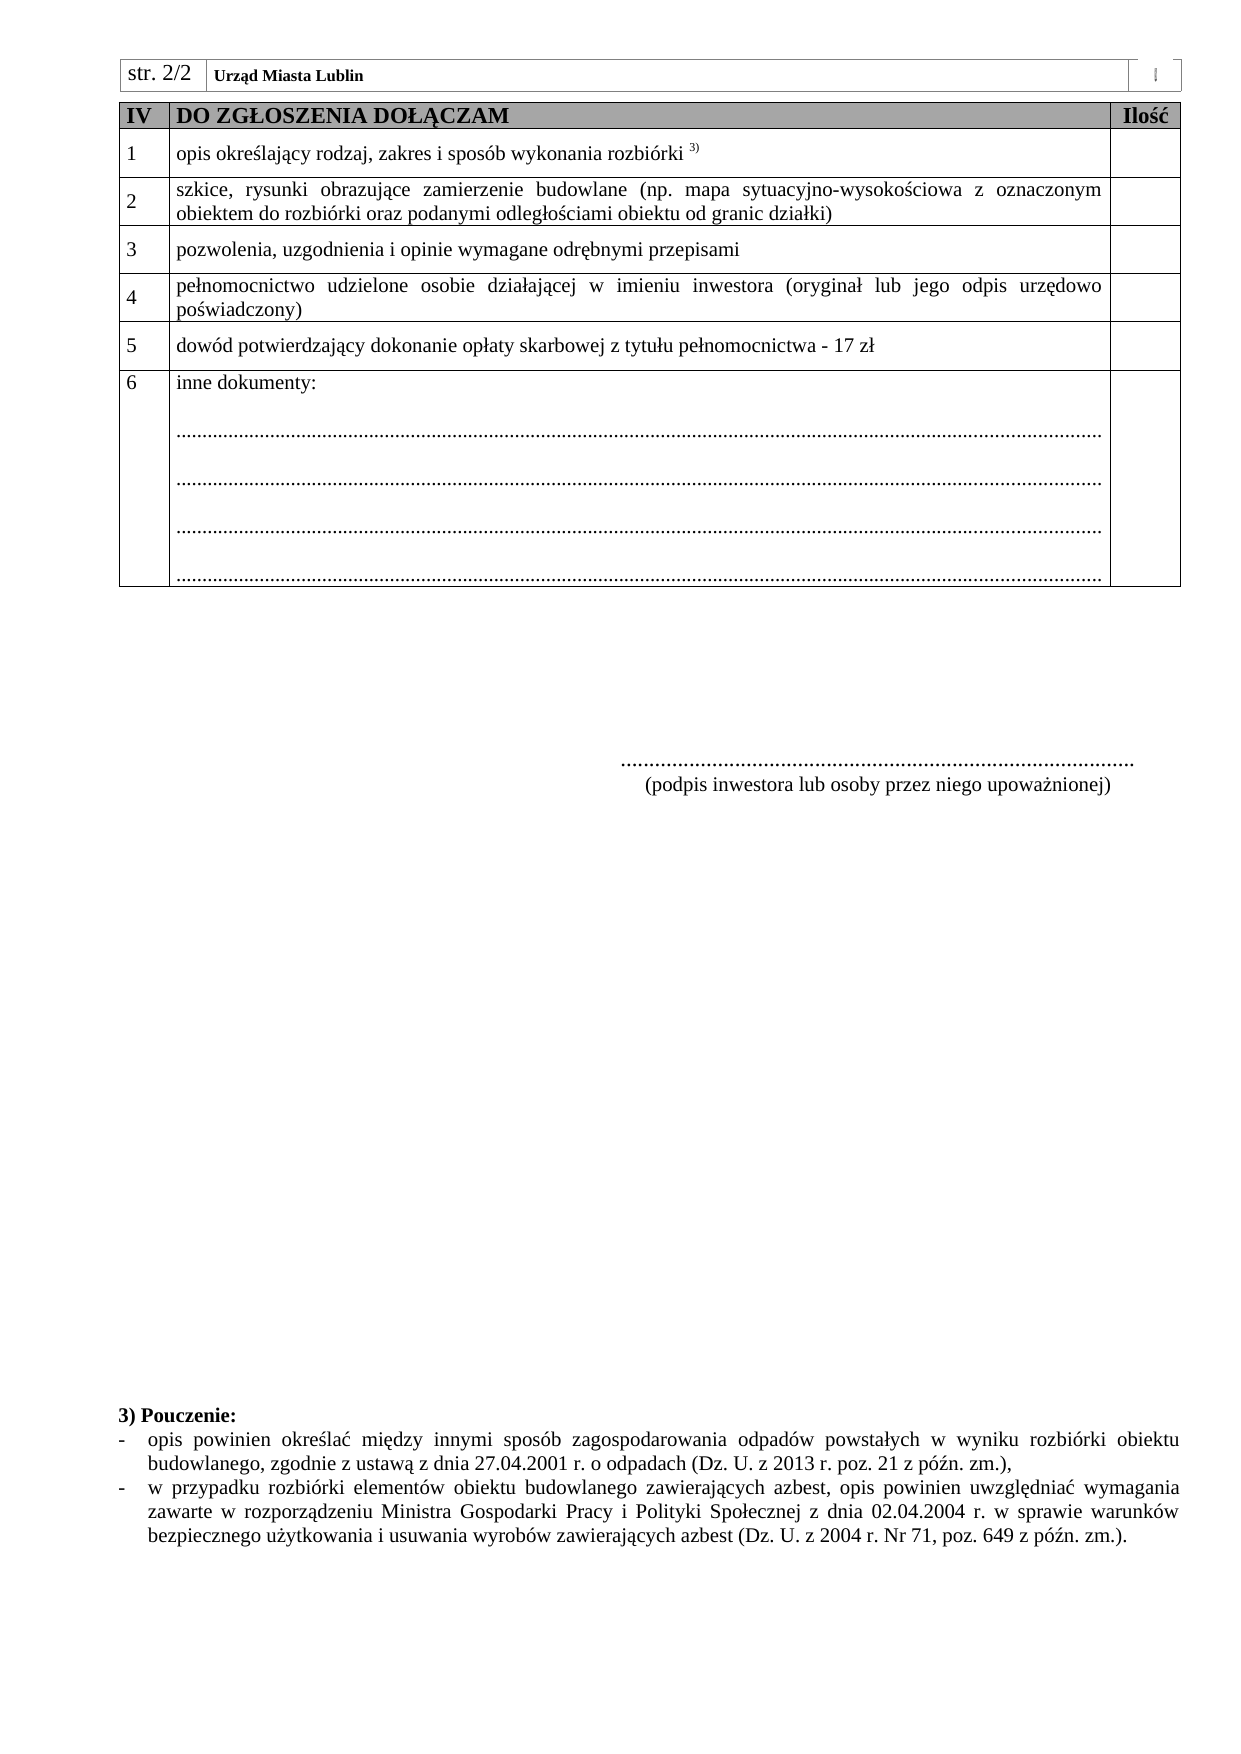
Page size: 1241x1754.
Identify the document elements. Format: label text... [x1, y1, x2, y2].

table_cell inne dokumenty: [170, 371, 1110, 586]
text .......................................................................................... [574, 745, 1181, 771]
table_header str. 2/2 [121, 60, 206, 91]
table_cell pozwolenia, uzgodnienia i opinie wymagane odrębnymi przepisami [170, 226, 1110, 273]
table_cell [1111, 226, 1180, 273]
text (podpis inwestora lub osoby przez niego upoważnionej) [574, 771, 1181, 796]
table_header [1129, 60, 1138, 91]
table_header Ilość [1111, 103, 1180, 128]
table_header [1173, 60, 1181, 91]
table_cell [1111, 371, 1180, 586]
table_cell [1111, 274, 1180, 321]
table_header IV [120, 103, 169, 128]
table_cell 6 [120, 371, 169, 586]
list opis powinien określać między innymi sposób zagospodarowania odpadów powstałych w wyniku rozbiórki obiektu budowlanego, zgodnie z ustawą z dnia 27.04.2001 r. o odpadach (Dz. U. z 2013 r. poz. 21 z późn. zm.), [118, 1427, 1181, 1475]
table_cell 5 [120, 322, 169, 369]
table_cell [1111, 178, 1180, 225]
list w przypadku rozbiórki elementów obiektu budowlanego zawierających azbest, opis powinien uwzględniać wymagania zawarte w rozporządzeniu Ministra Gospodarki Pracy i Polityki Społecznej z dnia 02.04.2004 r. w sprawie warunków bezpiecznego użytkowania i usuwania wyrobów zawierających azbest (Dz. U. z 2004 r. Nr 71, poz. 649 z późn. zm.). [118, 1475, 1181, 1547]
table_cell pełnomocnictwo udzielone osobie działającej w imieniu inwestora (oryginał lub jego odpis urzędowo poświadczony) [170, 274, 1110, 321]
table_cell szkice, rysunki obrazujące zamierzenie budowlane (np. mapa sytuacyjno-wysokościowa z oznaczonym obiektem do rozbiórki oraz podanymi odległościami obiektu od granic działki) [170, 178, 1110, 225]
table_cell [1111, 322, 1180, 369]
table_cell 4 [120, 274, 169, 321]
table_header Urząd Miasta Lublin [207, 60, 1128, 91]
table_cell [1111, 129, 1180, 177]
table_cell opis określający rodzaj, zakres i sposób wykonania rozbiórki 3) [170, 129, 1110, 177]
table_header DO ZGŁOSZENIA DOŁĄCZAM [170, 103, 1110, 128]
table_cell dowód potwierdzający dokonanie opłaty skarbowej z tytułu pełnomocnictwa - 17 zł [170, 322, 1110, 369]
table_cell 2 [120, 178, 169, 225]
text 3) Pouczenie: [118, 1403, 1181, 1427]
table_cell 1 [120, 129, 169, 177]
table_cell 3 [120, 226, 169, 273]
